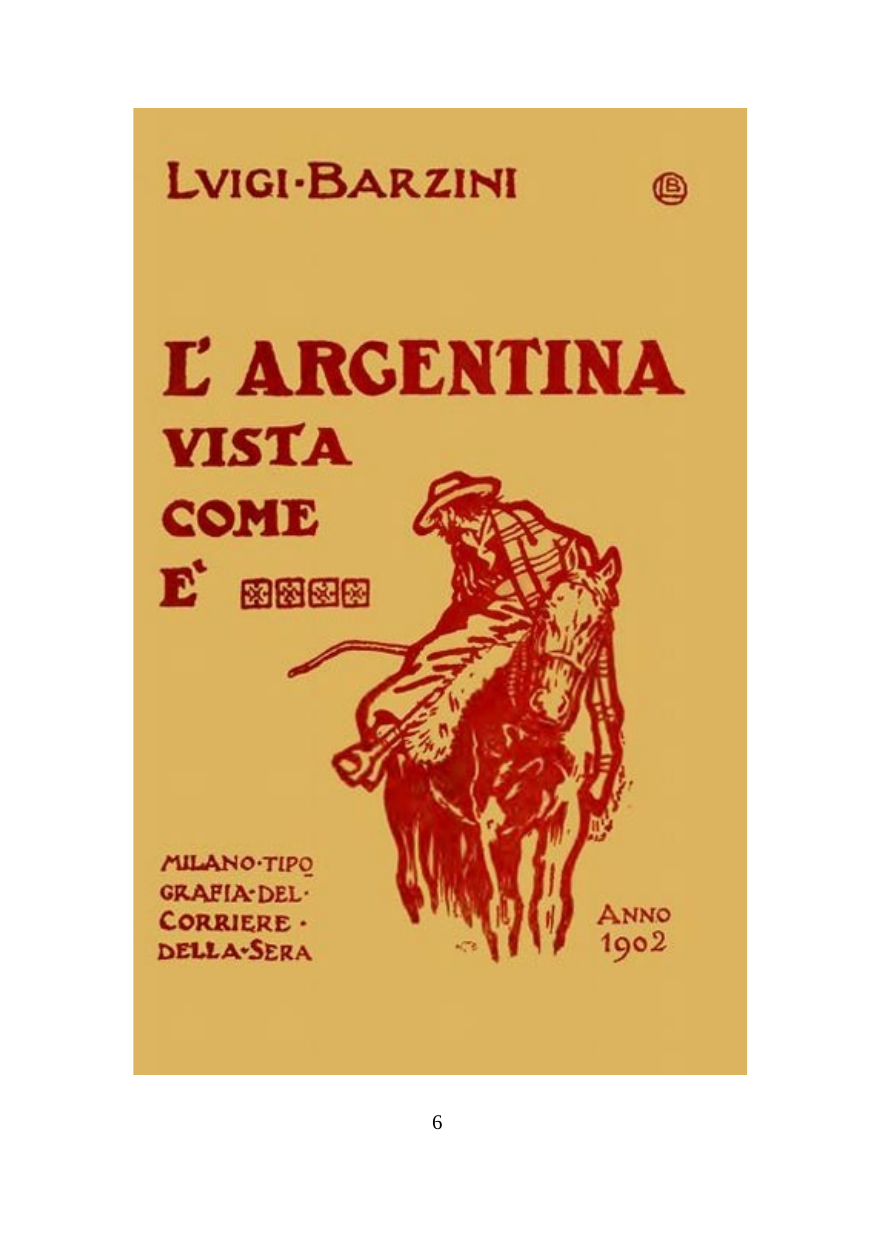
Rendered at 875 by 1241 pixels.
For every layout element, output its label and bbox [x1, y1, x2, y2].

picture [133, 108, 748, 1075]
